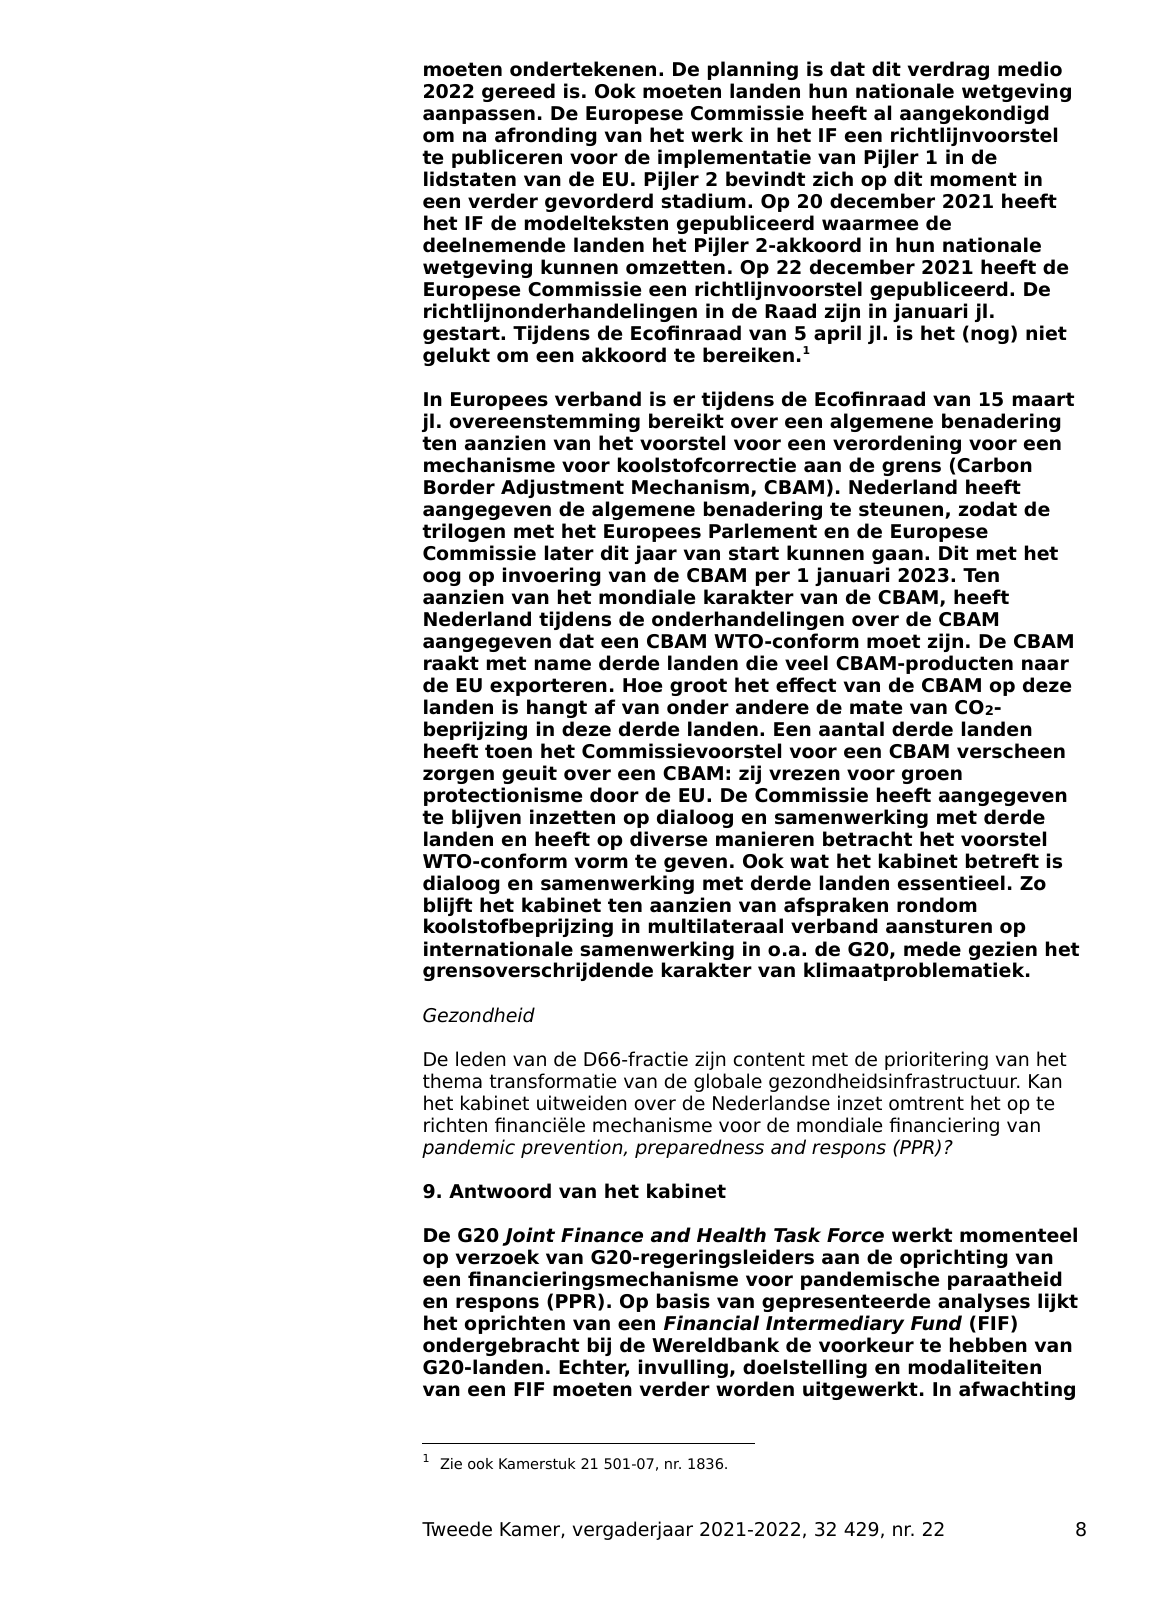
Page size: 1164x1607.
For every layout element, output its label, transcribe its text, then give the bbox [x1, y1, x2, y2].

text moeten ondertekenen. De planning is dat dit verdrag medio 2022 gereed is. Ook moeten landen hun nationale wetgeving aanpassen. De Europese Commissie heeft al aangekondigd om na afronding van het werk in het IF een richtlijnvoorstel te publiceren voor de implementatie van Pijler 1 in de lidstaten van de EU. Pijler 2 bevindt zich op dit moment in een verder gevorderd stadium. Op 20 december 2021 heeft het IF de modelteksten gepubliceerd waarmee de deelnemende landen het Pijler 2-akkoord in hun nationale wetgeving kunnen omzetten. Op 22 december 2021 heeft de Europese Commissie een richtlijnvoorstel gepubliceerd. De richtlijnonderhandelingen in de Raad zijn in januari jl. gestart. Tijdens de Ecofinraad van 5 april jl. is het (nog) niet gelukt om een akkoord te bereiken. [422, 59, 1087, 367]
subtitle 9. Antwoord van het kabinet [422, 1181, 1087, 1203]
text De G20 Joint Finance and Health Task Force werkt momenteel op verzoek van G20-regeringsleiders aan de oprichting van een financieringsmechanisme voor pandemische paraatheid en respons (PPR). Op basis van gepresenteerde analyses lijkt het oprichten van een Financial Intermediary Fund (FIF) ondergebracht bij de Wereldbank de voorkeur te hebben van G20-landen. Echter, invulling, doelstelling en modaliteiten van een FIF moeten verder worden uitgewerkt. In afwachting [422, 1225, 1087, 1401]
text De leden van de D66-fractie zijn content met de prioritering van het thema transformatie van de globale gezondheidsinfrastructuur. Kan het kabinet uitweiden over de Nederlandse inzet omtrent het op te richten financiële mechanisme voor de mondiale financiering van pandemic prevention, preparedness and respons (PPR)? [422, 1049, 1087, 1159]
subtitle Gezondheid [422, 1004, 1087, 1027]
text Zie ook Kamerstuk 21 501-07, nr. 1836. [422, 1452, 1087, 1474]
text In Europees verband is er tijdens de Ecofinraad van 15 maart jl. overeenstemming bereikt over een algemene benadering ten aanzien van het voorstel voor een verordening voor een mechanisme voor koolstofcorrectie aan de grens (Carbon Border Adjustment Mechanism, CBAM). Nederland heeft aangegeven de algemene benadering te steunen, zodat de trilogen met het Europees Parlement en de Europese Commissie later dit jaar van start kunnen gaan. Dit met het oog op invoering van de CBAM per 1 januari 2023. Ten aanzien van het mondiale karakter van de CBAM, heeft Nederland tijdens de onderhandelingen over de CBAM aangegeven dat een CBAM WTO-conform moet zijn. De CBAM raakt met name derde landen die veel CBAM-producten naar de EU exporteren. Hoe groot het effect van de CBAM op deze landen is hangt af van onder andere de mate van CO2-beprijzing in deze derde landen. Een aantal derde landen heeft toen het Commissievoorstel voor een CBAM verscheen zorgen geuit over een CBAM: zij vrezen voor groen protectionisme door de EU. De Commissie heeft aangegeven te blijven inzetten op dialoog en samenwerking met derde landen en heeft op diverse manieren betracht het voorstel WTO-conform vorm te geven. Ook wat het kabinet betreft is dialoog en samenwerking met derde landen essentieel. Zo blijft het kabinet ten aanzien van afspraken rondom koolstofbeprijzing in multilateraal verband aansturen op internationale samenwerking in o.a. de G20, mede gezien het grensoverschrijdende karakter van klimaatproblematiek. [422, 389, 1087, 982]
